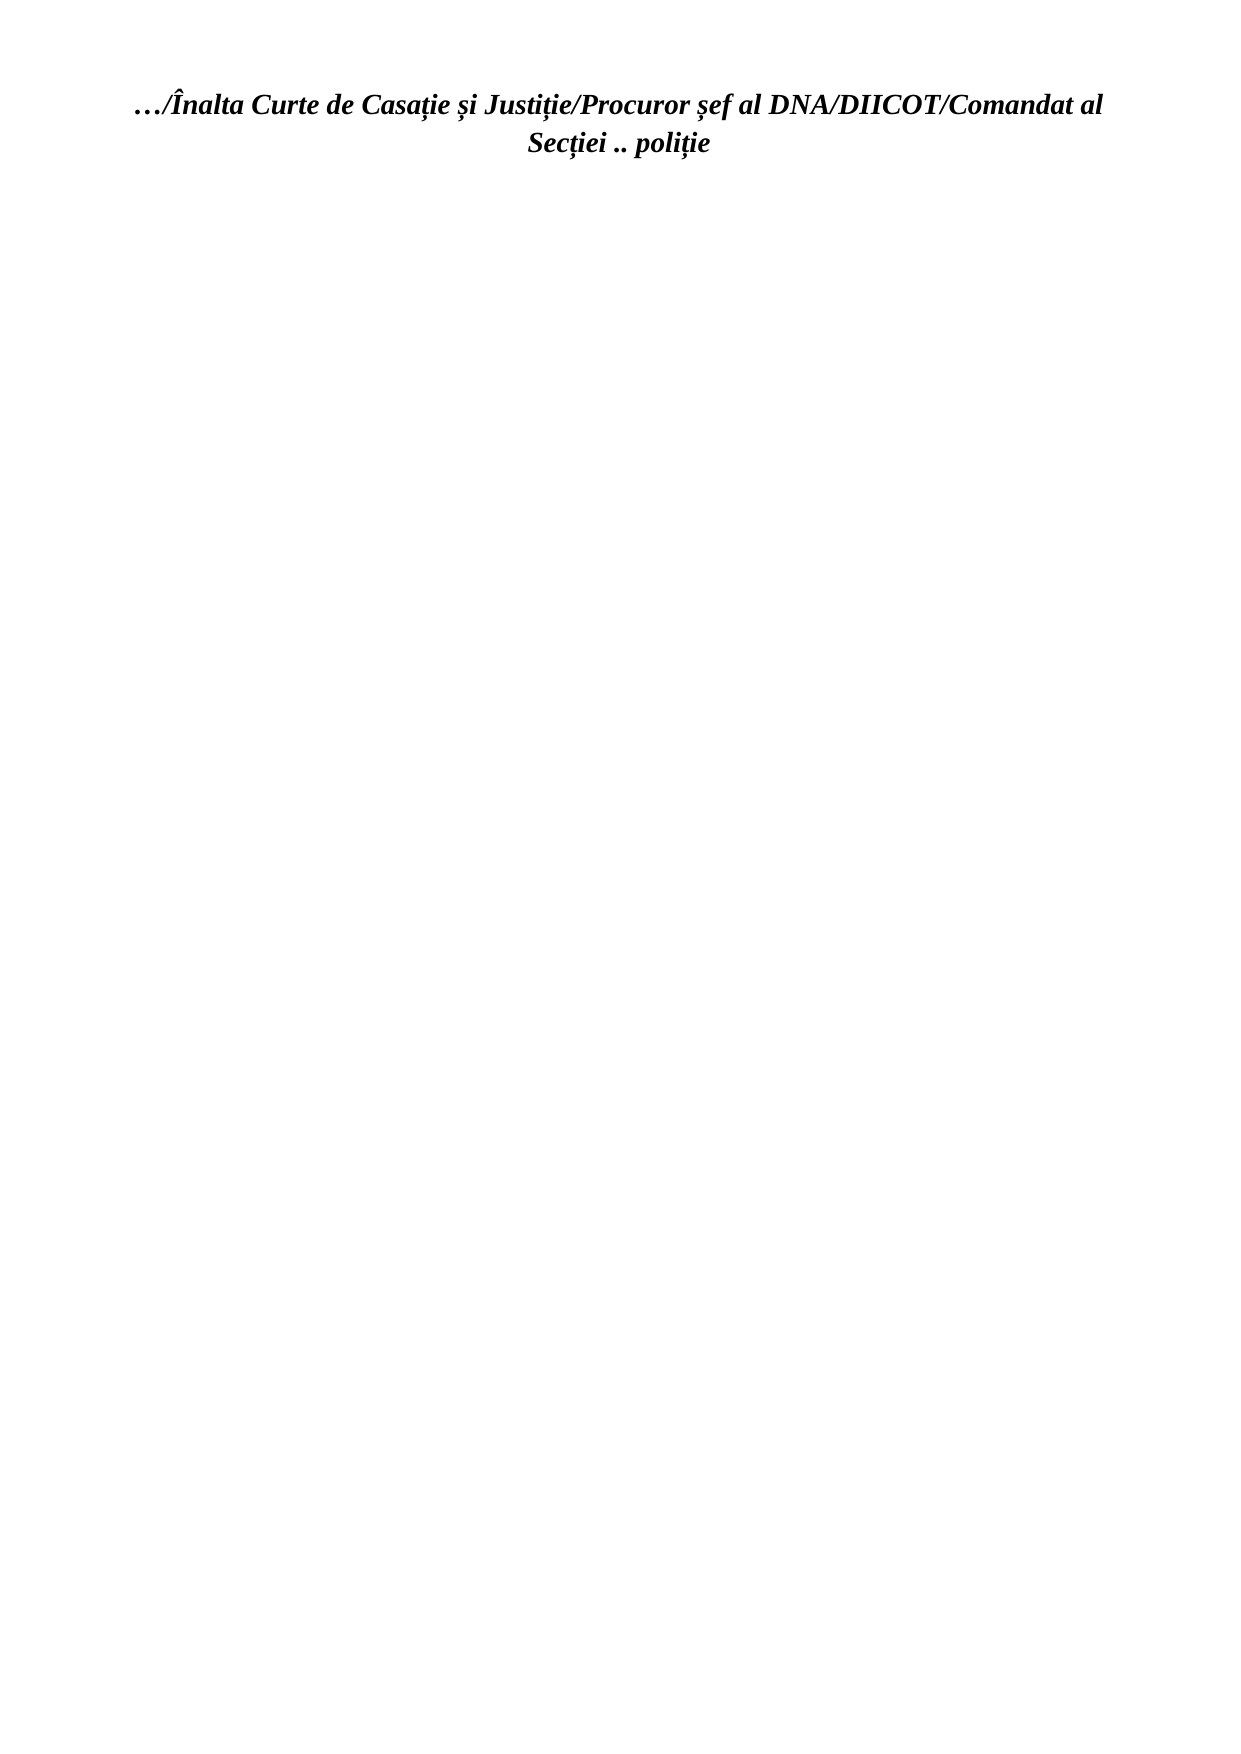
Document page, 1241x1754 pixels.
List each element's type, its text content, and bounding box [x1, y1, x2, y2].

text …/Înalta Curte de Casație și Justiție/Procuror șef al DNA/DIICOT/Comandat al Secției .. poliție [118, 87, 1122, 159]
